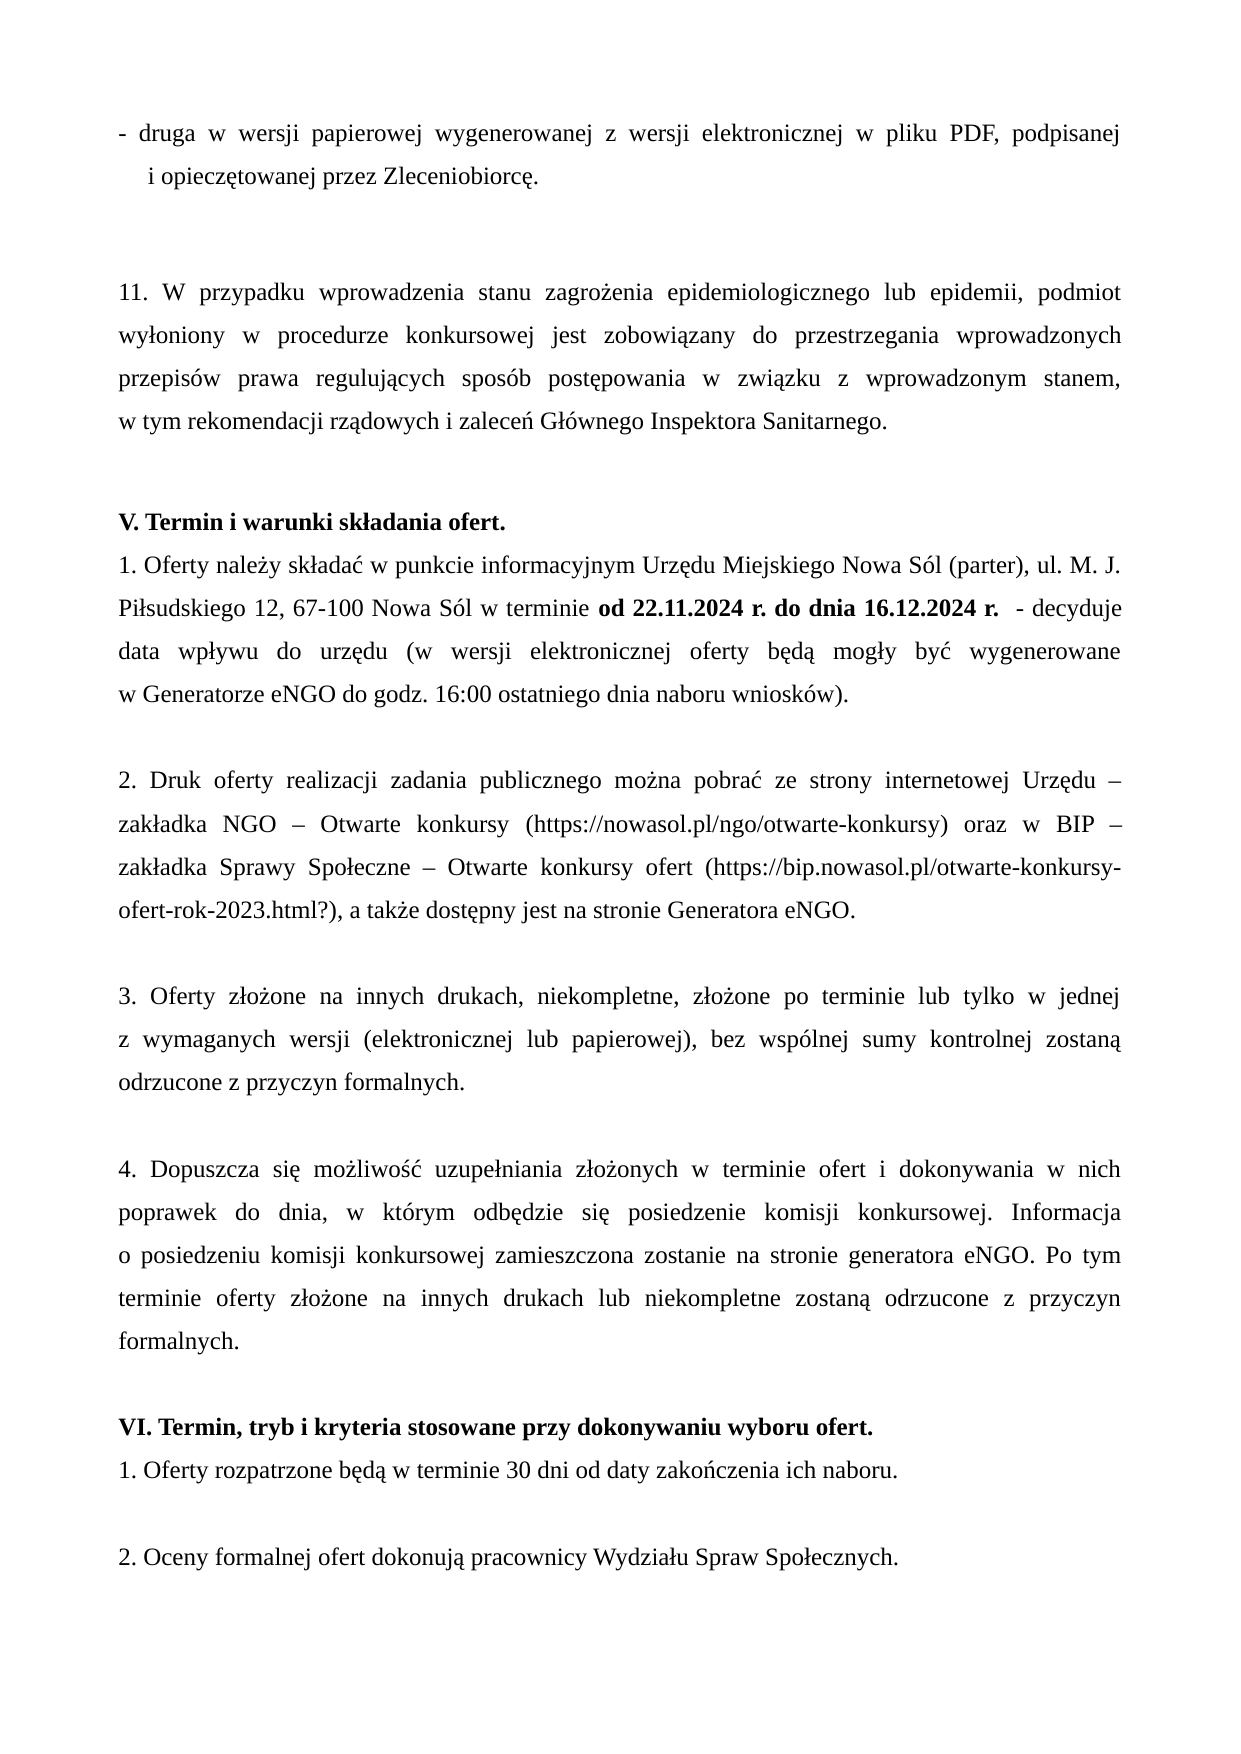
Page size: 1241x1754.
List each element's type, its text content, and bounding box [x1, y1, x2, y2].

text V. Termin i warunki składania ofert. [118, 507, 1122, 536]
text 1. Oferty rozpatrzone będą w terminie 30 dni od daty zakończenia ich naboru. [118, 1456, 1122, 1484]
text 3. Oferty złożone na innych drukach, niekompletne, złożone po terminie lub tylko w jednej z wymaganych wersji (elektronicznej lub papierowej), bez wspólnej sumy kontrolnej zostaną odrzucone z przyczyn formalnych. [118, 981, 1122, 1096]
text 4. Dopuszcza się możliwość uzupełniania złożonych w terminie ofert i dokonywania w nich poprawek do dnia, w którym odbędzie się posiedzenie komisji konkursowej. Informacja o posiedzeniu komisji konkursowej zamieszczona zostanie na stronie generatora eNGO. Po tym terminie oferty złożone na innych drukach lub niekompletne zostaną odrzucone z przyczyn formalnych. [118, 1154, 1122, 1355]
text VI. Termin, tryb i kryteria stosowane przy dokonywaniu wyboru ofert. [118, 1369, 1122, 1441]
text 11. W przypadku wprowadzenia stanu zagrożenia epidemiologicznego lub epidemii, podmiot wyłoniony w procedurze konkursowej jest zobowiązany do przestrzegania wprowadzonych przepisów prawa regulujących sposób postępowania w związku z wprowadzonym stanem, w tym rekomendacji rządowych i zaleceń Głównego Inspektora Sanitarnego. [118, 277, 1122, 435]
text 2. Druk oferty realizacji zadania publicznego można pobrać ze strony internetowej Urzędu – zakładka NGO – Otwarte konkursy (https://nowasol.pl/ngo/otwarte-konkursy) oraz w BIP – zakładka Sprawy Społeczne – Otwarte konkursy ofert (https://bip.nowasol.pl/otwarte-konkursy-ofert-rok-2023.html?), a także dostępny jest na stronie Generatora eNGO. [118, 766, 1122, 924]
text 2. Oceny formalnej ofert dokonują pracownicy Wydziału Spraw Społecznych. [118, 1542, 1122, 1571]
text - druga w wersji papierowej wygenerowanej z wersji elektronicznej w pliku PDF, podpisanej i opieczętowanej przez Zleceniobiorcę. [118, 118, 1122, 190]
text 1. Oferty należy składać w punkcie informacyjnym Urzędu Miejskiego Nowa Sól (parter), ul. M. J. Piłsudskiego 12, 67-100 Nowa Sól w terminie od 22.11.2024 r. do dnia 16.12.2024 r. - decyduje data wpływu do urzędu (w wersji elektronicznej oferty będą mogły być wygenerowane w Generatorze eNGO do godz. 16:00 ostatniego dnia naboru wniosków). [118, 550, 1122, 708]
